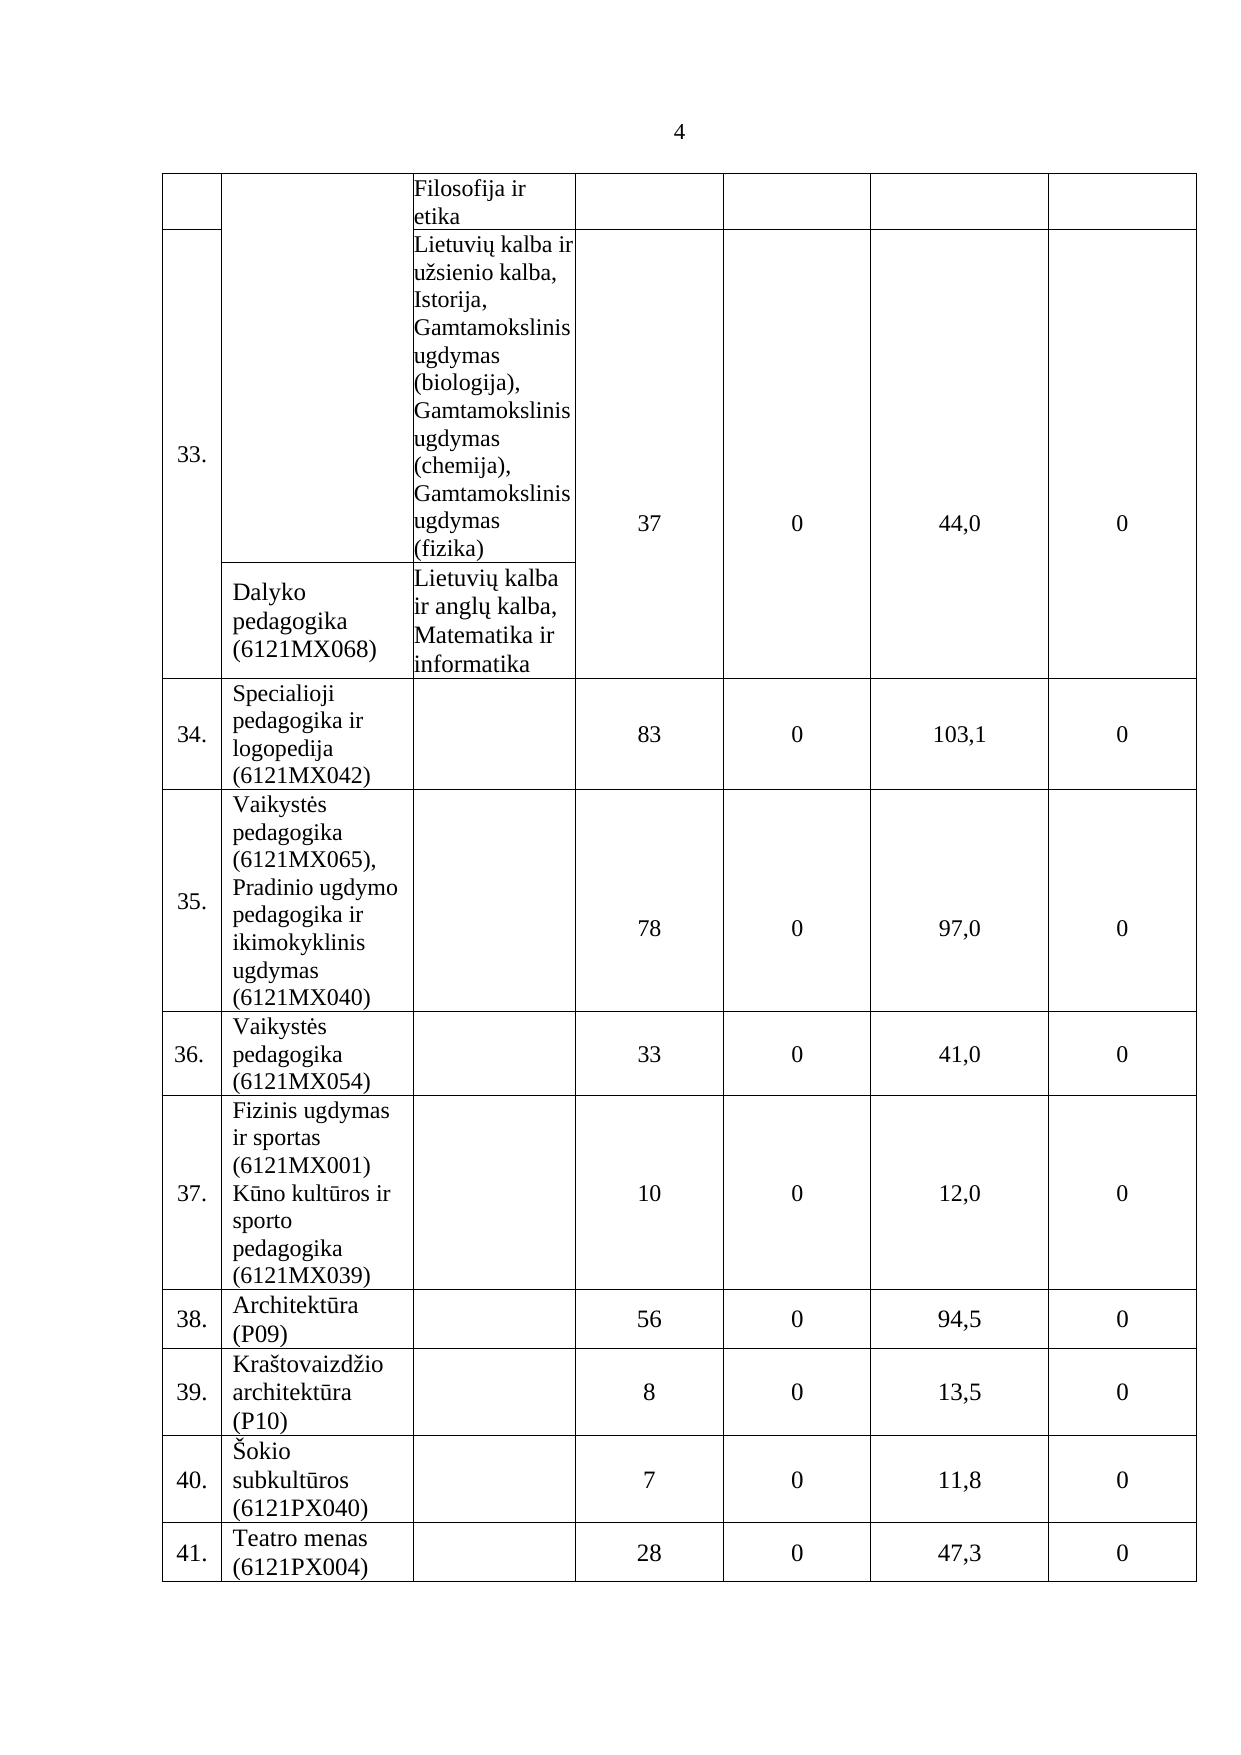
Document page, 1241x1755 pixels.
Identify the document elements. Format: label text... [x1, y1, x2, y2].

table_cell 0 [724, 679, 870, 789]
table_cell 33 [576, 1012, 723, 1095]
table_cell 0 [724, 1523, 870, 1581]
table_cell [414, 1349, 575, 1435]
table_cell 7 [576, 1436, 723, 1522]
table_cell 37. [163, 1096, 221, 1289]
table_cell 39. [163, 1349, 221, 1435]
table_cell Kraštovaizdžio architektūra (P10) [222, 1349, 413, 1435]
table_cell 0 [1049, 1012, 1196, 1095]
table_cell Dalyko pedagogika (6121MX068) [222, 563, 413, 678]
table_cell 0 [1049, 230, 1196, 678]
table_cell 0 [1049, 790, 1196, 1011]
table_cell Lietuvių kalba ir anglų kalba, Matematika ir informatika [414, 563, 575, 678]
table_cell Specialioji pedagogika ir logopedija (6121MX042) [222, 679, 413, 789]
table_cell [576, 174, 723, 229]
table_cell [414, 1523, 575, 1581]
table_cell Vaikystės pedagogika (6121MX065), Pradinio ugdymo pedagogika ir ikimokyklinis ugdymas (6121MX040) [222, 790, 413, 1011]
table_cell 103,1 [871, 679, 1048, 789]
table_cell [1049, 174, 1196, 229]
table_cell [222, 174, 413, 562]
table_cell [414, 1436, 575, 1522]
table_cell 11,8 [871, 1436, 1048, 1522]
table_cell 78 [576, 790, 723, 1011]
table_cell 40. [163, 1436, 221, 1522]
table_cell 0 [724, 1349, 870, 1435]
table_cell 56 [576, 1290, 723, 1348]
table_cell [414, 790, 575, 1011]
table_cell 0 [724, 790, 870, 1011]
table_cell 0 [1049, 1096, 1196, 1289]
table_cell 33. [163, 230, 221, 678]
table_cell 0 [724, 1096, 870, 1289]
table_cell 10 [576, 1096, 723, 1289]
table_cell 0 [1049, 1523, 1196, 1581]
table_cell Fizinis ugdymas ir sportas (6121MX001) Kūno kultūros ir sporto pedagogika (6121MX039) [222, 1096, 413, 1289]
table_cell 44,0 [871, 230, 1048, 678]
table_cell [414, 1096, 575, 1289]
table_cell 0 [1049, 1290, 1196, 1348]
table_cell 83 [576, 679, 723, 789]
table_cell 34. [163, 679, 221, 789]
table_cell 12,0 [871, 1096, 1048, 1289]
table_cell 94,5 [871, 1290, 1048, 1348]
table_cell 41,0 [871, 1012, 1048, 1095]
table_cell 36. [163, 1012, 221, 1095]
table_cell 0 [724, 1012, 870, 1095]
table_cell 0 [724, 1436, 870, 1522]
table_cell 0 [1049, 679, 1196, 789]
table_cell [724, 174, 870, 229]
table_cell [414, 1290, 575, 1348]
table_cell Architektūra (P09) [222, 1290, 413, 1348]
table_cell 0 [1049, 1436, 1196, 1522]
table_cell Teatro menas (6121PX004) [222, 1523, 413, 1581]
table_cell 97,0 [871, 790, 1048, 1011]
table_cell [871, 174, 1048, 229]
table_cell 47,3 [871, 1523, 1048, 1581]
table_cell 8 [576, 1349, 723, 1435]
table_cell 0 [1049, 1349, 1196, 1435]
table_cell 41. [163, 1523, 221, 1581]
table_cell Šokio subkultūros (6121PX040) [222, 1436, 413, 1522]
table_cell [163, 174, 221, 229]
table_cell 38. [163, 1290, 221, 1348]
table_cell [414, 679, 575, 789]
table_cell 0 [724, 1290, 870, 1348]
table_cell 37 [576, 230, 723, 678]
table_cell 35. [163, 790, 221, 1011]
table_cell Lietuvių kalba ir užsienio kalba, Istorija, Gamtamokslinis ugdymas (biologija), Gamtamokslinis ugdymas (chemija), Gamtamokslinis ugdymas (fizika) [414, 230, 575, 562]
table_cell 28 [576, 1523, 723, 1581]
table_cell [414, 1012, 575, 1095]
table_cell 0 [724, 230, 870, 678]
table_cell Vaikystės pedagogika (6121MX054) [222, 1012, 413, 1095]
table_cell Filosofija ir etika [414, 174, 575, 229]
table_cell 13,5 [871, 1349, 1048, 1435]
